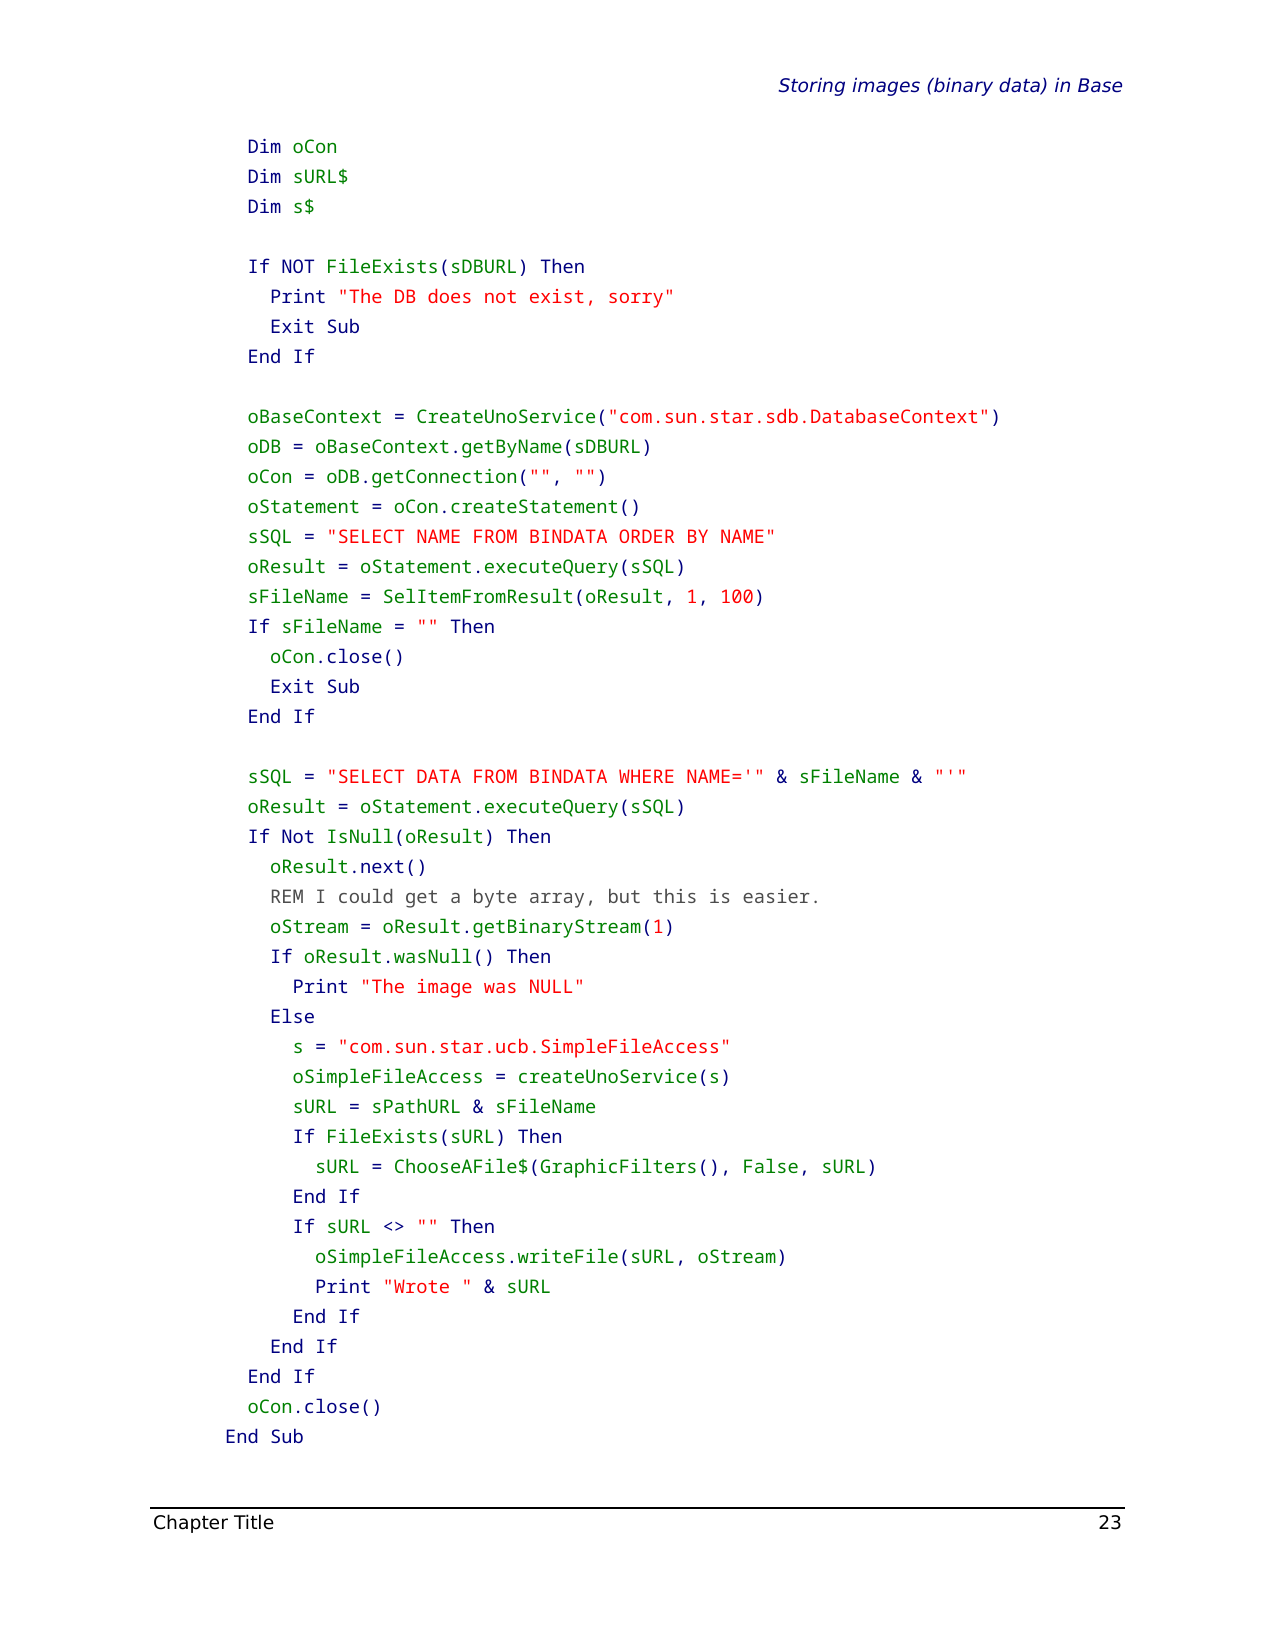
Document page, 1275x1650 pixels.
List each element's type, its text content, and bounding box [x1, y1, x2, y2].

text Else [225, 1004, 1050, 1029]
text End If [225, 1364, 1050, 1389]
text End If [225, 344, 1050, 369]
text oCon = oDB.getConnection("", "") [225, 464, 1050, 489]
text sSQL = "SELECT NAME FROM BINDATA ORDER BY NAME" [225, 524, 1050, 549]
text oResult = oStatement.executeQuery(sSQL) [225, 794, 1050, 819]
text oDB = oBaseContext.getByName(sDBURL) [225, 434, 1050, 459]
text Print "The image was NULL" [225, 974, 1050, 999]
text oCon.close() [225, 1394, 1050, 1419]
text oResult = oStatement.executeQuery(sSQL) [225, 554, 1050, 579]
text sSQL = "SELECT DATA FROM BINDATA WHERE NAME='" & sFileName & "'" [225, 764, 1050, 789]
text Exit Sub [225, 674, 1050, 699]
text oStatement = oCon.createStatement() [225, 494, 1050, 519]
text Print "Wrote " & sURL [225, 1274, 1050, 1299]
text End If [225, 1304, 1050, 1329]
text If NOT FileExists(sDBURL) Then [225, 254, 1050, 279]
text oSimpleFileAccess = createUnoService(s) [225, 1064, 1050, 1089]
text If oResult.wasNull() Then [225, 944, 1050, 969]
text oSimpleFileAccess.writeFile(sURL, oStream) [225, 1244, 1050, 1269]
text sURL = sPathURL & sFileName [225, 1094, 1050, 1119]
text End If [225, 704, 1050, 729]
text Dim oCon [225, 134, 1050, 159]
text sFileName = SelItemFromResult(oResult, 1, 100) [225, 584, 1050, 609]
text Print "The DB does not exist, sorry" [225, 284, 1050, 309]
text oCon.close() [225, 644, 1050, 669]
text REM I could get a byte array, but this is easier. [225, 884, 1050, 909]
text Exit Sub [225, 314, 1050, 339]
text oStream = oResult.getBinaryStream(1) [225, 914, 1050, 939]
text sURL = ChooseAFile$(GraphicFilters(), False, sURL) [225, 1154, 1050, 1179]
text End If [225, 1334, 1050, 1359]
text oResult.next() [225, 854, 1050, 879]
text s = "com.sun.star.ucb.SimpleFileAccess" [225, 1034, 1050, 1059]
text oBaseContext = CreateUnoService("com.sun.star.sdb.DatabaseContext") [225, 404, 1050, 429]
text Dim s$ [225, 194, 1050, 219]
text If sFileName = "" Then [225, 614, 1050, 639]
text If FileExists(sURL) Then [225, 1124, 1050, 1149]
text If Not IsNull(oResult) Then [225, 824, 1050, 849]
text If sURL <> "" Then [225, 1214, 1050, 1239]
text Dim sURL$ [225, 164, 1050, 189]
text End If [225, 1184, 1050, 1209]
text End Sub [225, 1424, 1050, 1449]
